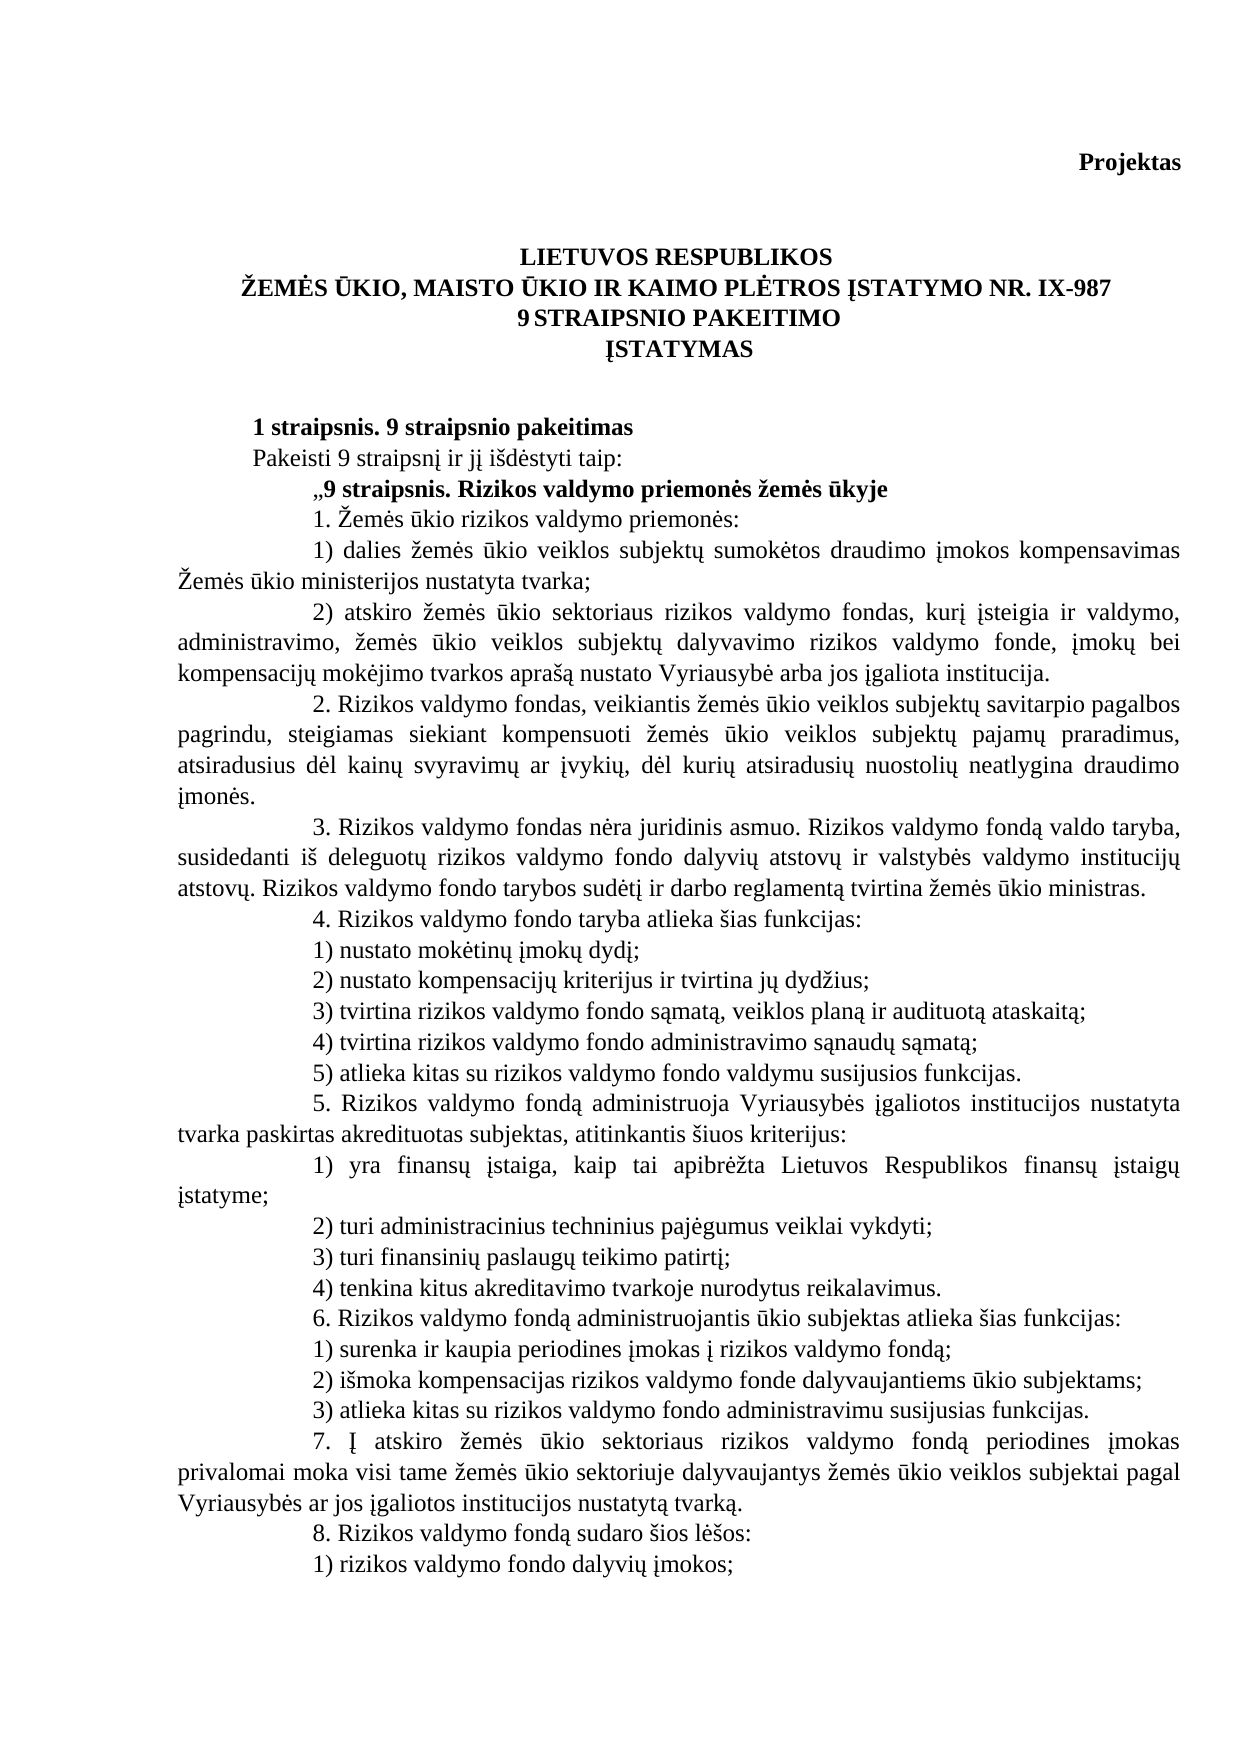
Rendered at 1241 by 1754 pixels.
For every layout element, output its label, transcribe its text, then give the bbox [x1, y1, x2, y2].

text 5. Rizikos valdymo fondą administruoja Vyriausybės įgaliotos institucijos nustatyta tvarka paskirtas akredituotas subjektas, atitinkantis šiuos kriterijus: [177, 1088, 1181, 1148]
text LIETUVOS RESPUBLIKOS [177, 242, 1181, 271]
text 3. Rizikos valdymo fondas nėra juridinis asmuo. Rizikos valdymo fondą valdo taryba, susidedanti iš deleguotų rizikos valdymo fondo dalyvių atstovų ir valstybės valdymo institucijų atstovų. Rizikos valdymo fondo tarybos sudėtį ir darbo reglamentą tvirtina žemės ūkio ministras. [177, 812, 1181, 902]
text „9 straipsnis. Rizikos valdymo priemonės žemės ūkyje [177, 474, 1181, 502]
text 1 straipsnis. 9 straipsnio pakeitimas [177, 412, 1181, 441]
text 2) atskiro žemės ūkio sektoriaus rizikos valdymo fondas, kurį įsteigia ir valdymo, administravimo, žemės ūkio veiklos subjektų dalyvavimo rizikos valdymo fonde, įmokų bei kompensacijų mokėjimo tvarkos aprašą nustato Vyriausybė arba jos įgaliota institucija. [177, 597, 1181, 687]
text 2) nustato kompensacijų kriterijus ir tvirtina jų dydžius; [177, 965, 1181, 994]
text 3) atlieka kitas su rizikos valdymo fondo administravimu susijusias funkcijas. [177, 1396, 1181, 1424]
text 1) yra finansų įstaiga, kaip tai apibrėžta Lietuvos Respublikos finansų įstaigų įstatyme; [177, 1150, 1181, 1209]
text 4) tenkina kitus akreditavimo tvarkoje nurodytus reikalavimus. [177, 1273, 1181, 1301]
text 5) atlieka kitas su rizikos valdymo fondo valdymu susijusios funkcijas. [177, 1058, 1181, 1086]
text ĮSTATYMAS [177, 334, 1181, 363]
text 4) tvirtina rizikos valdymo fondo administravimo sąnaudų sąmatą; [177, 1027, 1181, 1056]
text 3) tvirtina rizikos valdymo fondo sąmatą, veiklos planą ir audituotą ataskaitą; [177, 996, 1181, 1025]
text 2) turi administracinius techninius pajėgumus veiklai vykdyti; [177, 1211, 1181, 1240]
text 7. Į atskiro žemės ūkio sektoriaus rizikos valdymo fondą periodines įmokas privalomai moka visi tame žemės ūkio sektoriuje dalyvaujantys žemės ūkio veiklos subjektai pagal Vyriausybės ar jos įgaliotos institucijos nustatytą tvarką. [177, 1426, 1181, 1517]
text Projektas [177, 147, 1181, 176]
text 2) išmoka kompensacijas rizikos valdymo fonde dalyvaujantiems ūkio subjektams; [177, 1365, 1181, 1394]
text 3) turi finansinių paslaugų teikimo patirtį; [177, 1242, 1181, 1271]
text 2. Rizikos valdymo fondas, veikiantis žemės ūkio veiklos subjektų savitarpio pagalbos pagrindu, steigiamas siekiant kompensuoti žemės ūkio veiklos subjektų pajamų praradimus, atsiradusius dėl kainų svyravimų ar įvykių, dėl kurių atsiradusių nuostolių neatlygina draudimo įmonės. [177, 689, 1181, 810]
text Pakeisti 9 straipsnį ir jį išdėstyti taip: [177, 443, 1181, 472]
text 6. Rizikos valdymo fondą administruojantis ūkio subjektas atlieka šias funkcijas: [177, 1303, 1181, 1332]
text 1. Žemės ūkio rizikos valdymo priemonės: [177, 504, 1181, 533]
text 8. Rizikos valdymo fondą sudaro šios lėšos: [177, 1518, 1181, 1547]
text 4. Rizikos valdymo fondo taryba atlieka šias funkcijas: [177, 904, 1181, 933]
text 1) dalies žemės ūkio veiklos subjektų sumokėtos draudimo įmokos kompensavimas Žemės ūkio ministerijos nustatyta tvarka; [177, 535, 1181, 595]
text 9 STRAIPSNIO PAKEITIMO [177, 303, 1181, 332]
text 1) nustato mokėtinų įmokų dydį; [177, 935, 1181, 963]
text ŽEMĖS ŪKIO, MAISTO ŪKIO IR KAIMO PLĖTROS ĮSTATYMO NR. IX-987 [177, 273, 1181, 301]
text 1) rizikos valdymo fondo dalyvių įmokos; [177, 1549, 1181, 1578]
text 1) surenka ir kaupia periodines įmokas į rizikos valdymo fondą; [177, 1334, 1181, 1363]
